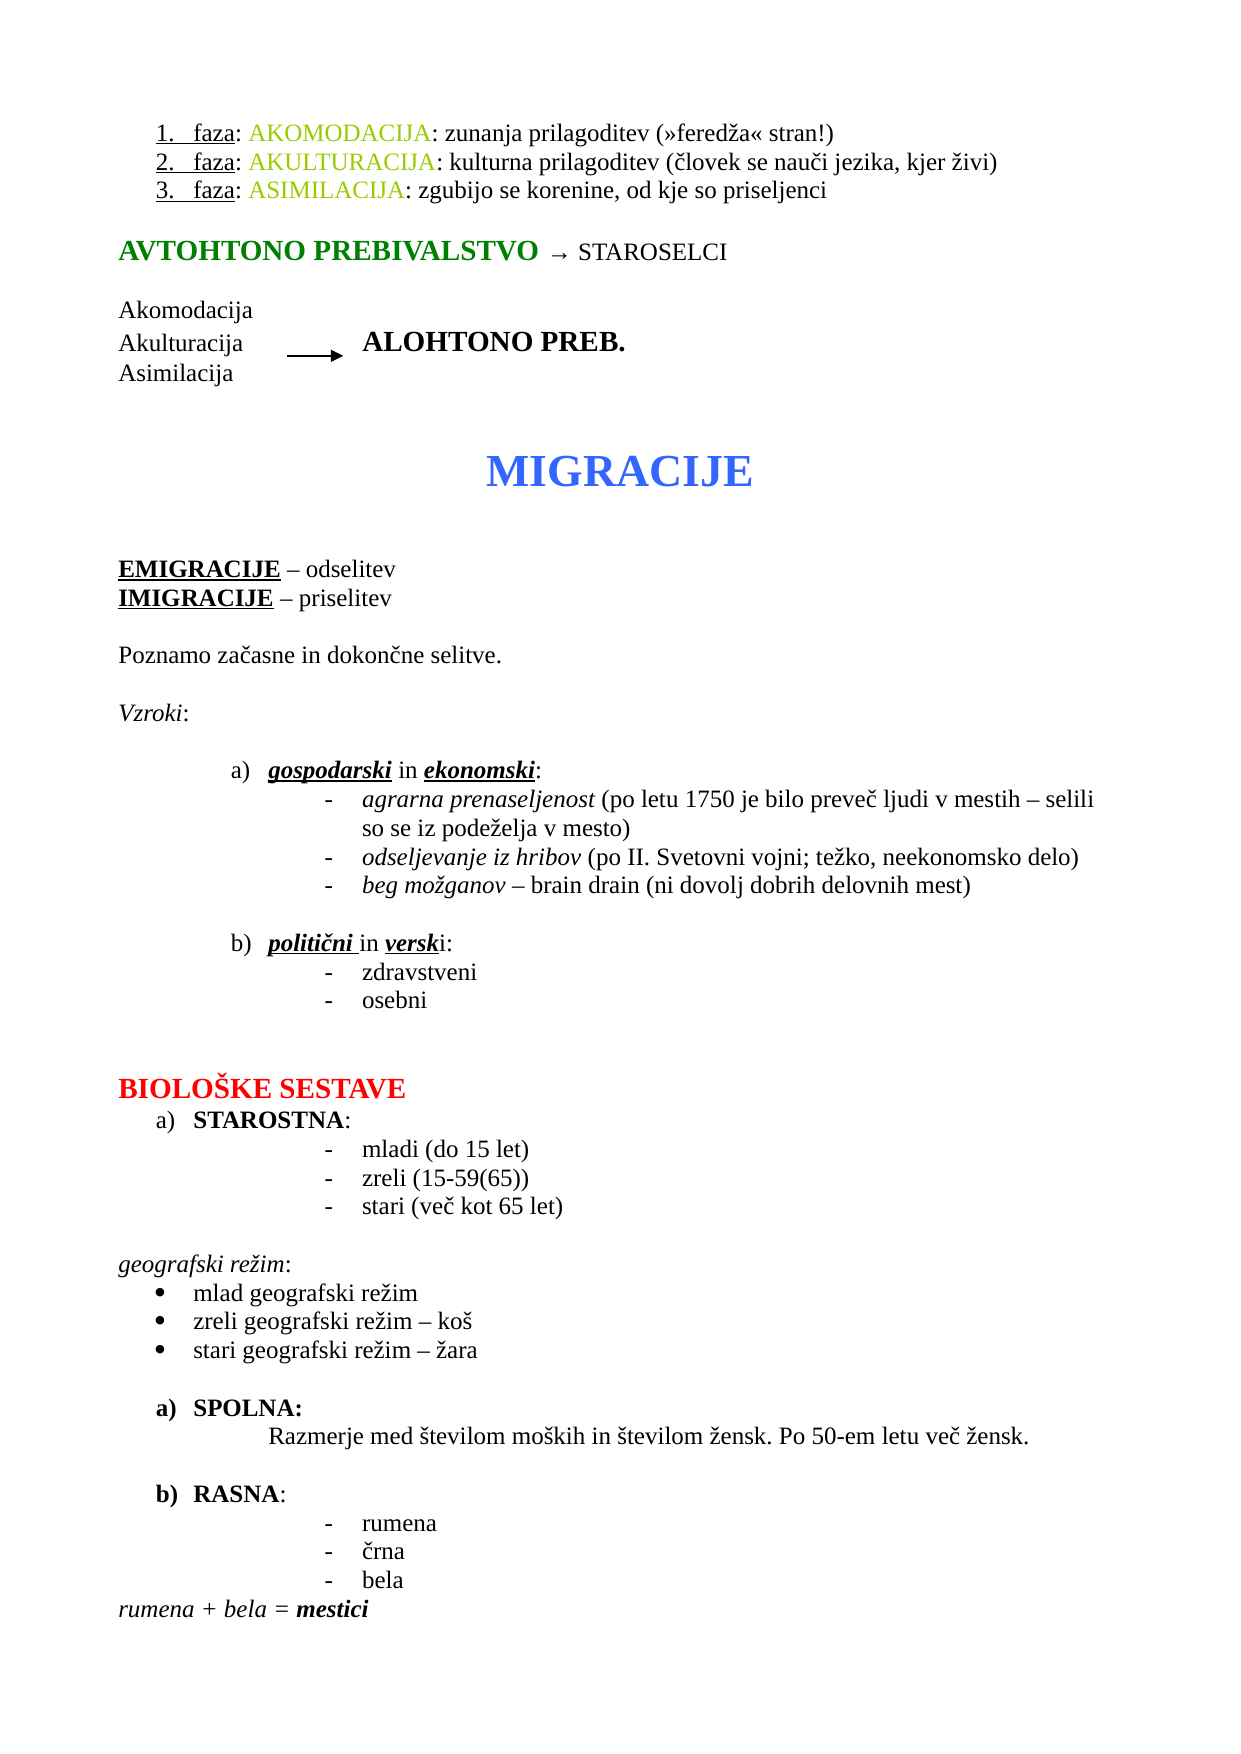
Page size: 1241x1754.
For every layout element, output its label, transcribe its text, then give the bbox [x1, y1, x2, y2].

list mlad geografski režim [156, 1278, 1122, 1306]
list agrarna prenaseljenost (po letu 1750 je bilo preveč ljudi v mestih – selili so se iz podeželja v mesto) [324, 784, 1122, 842]
text IMIGRACIJE – priselitev [118, 583, 1122, 612]
list črna [324, 1536, 1122, 1565]
text Poznamo začasne in dokončne selitve. [118, 640, 1122, 669]
text geografski režim: [118, 1249, 1122, 1278]
subtitle AVTOHTONO PREBIVALSTVO → STAROSELCI [118, 233, 1122, 267]
list mladi (do 15 let) [324, 1134, 1122, 1163]
list gospodarski in ekonomski: [231, 755, 1122, 784]
list faza: AKULTURACIJA: kulturna prilagoditev (človek se nauči jezika, kjer živi) [156, 147, 1122, 176]
list osebni [324, 985, 1122, 1014]
text EMIGRACIJE – odselitev [118, 554, 1122, 583]
list zreli geografski režim – koš [156, 1306, 1122, 1335]
subtitle MIGRACIJE [118, 444, 1122, 497]
list SPOLNA: [156, 1393, 1122, 1421]
list RASNA: [156, 1479, 1122, 1508]
list politični in verski: [231, 928, 1122, 957]
list zreli (15-59(65)) [324, 1163, 1122, 1191]
list bela [324, 1565, 1122, 1594]
text Asimilacija [118, 358, 1122, 386]
subtitle BIOLOŠKE SESTAVE [118, 1072, 1122, 1105]
list rumena [324, 1508, 1122, 1536]
list stari geografski režim – žara [156, 1335, 1122, 1364]
text Akulturacija ALOHTONO PREB. [118, 324, 1122, 358]
list STAROSTNA: [156, 1105, 1122, 1134]
list stari (več kot 65 let) [324, 1191, 1122, 1220]
list beg možganov – brain drain (ni dovolj dobrih delovnih mest) [324, 870, 1122, 899]
text Vzroki: [118, 698, 1122, 727]
list odseljevanje iz hribov (po II. Svetovni vojni; težko, neekonomsko delo) [324, 842, 1122, 870]
list zdravstveni [324, 957, 1122, 985]
text Akomodacija [118, 295, 1122, 324]
text Razmerje med številom moških in številom žensk. Po 50-em letu več žensk. [268, 1421, 1122, 1450]
list faza: AKOMODACIJA: zunanja prilagoditev (»feredža« stran!) [156, 118, 1122, 147]
text rumena + bela = mestici [118, 1594, 1122, 1623]
list faza: ASIMILACIJA: zgubijo se korenine, od kje so priseljenci [156, 176, 1122, 204]
